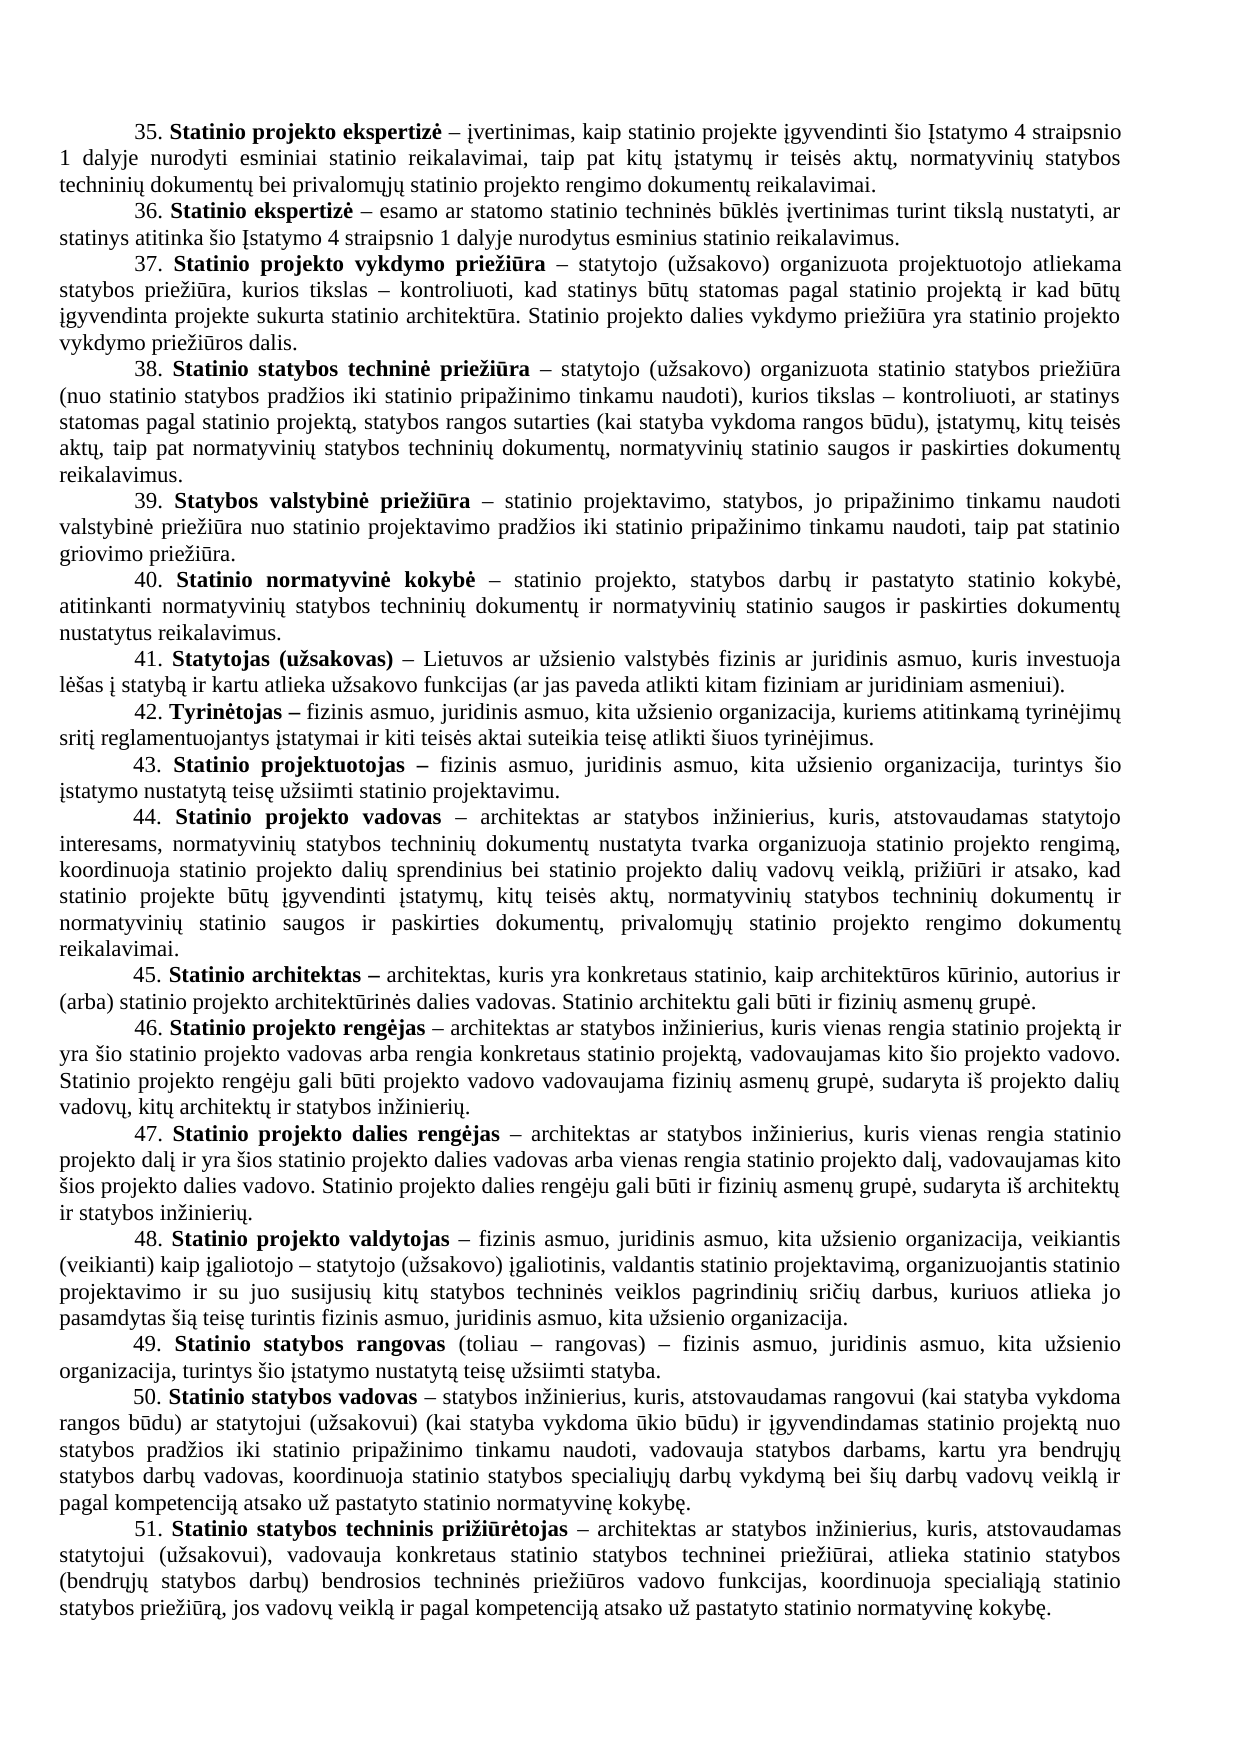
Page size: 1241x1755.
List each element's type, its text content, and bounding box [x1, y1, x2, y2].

text 49. Statinio statybos rangovas (toliau – rangovas) – fizinis asmuo, juridinis asmuo, kita užsienio organizacija, turintys šio įstatymo nustatytą teisę užsiimti statyba. [59, 1330, 1122, 1383]
text 51. Statinio statybos techninis prižiūrėtojas – architektas ar statybos inžinierius, kuris, atstovaudamas statytojui (užsakovui), vadovauja konkretaus statinio statybos techninei priežiūrai, atlieka statinio statybos (bendrųjų statybos darbų) bendrosios techninės priežiūros vadovo funkcijas, koordinuoja specialiąją statinio statybos priežiūrą, jos vadovų veiklą ir pagal kompetenciją atsako už pastatyto statinio normatyvinę kokybę. [59, 1515, 1122, 1620]
text 41. Statytojas (užsakovas) – Lietuvos ar užsienio valstybės fizinis ar juridinis asmuo, kuris investuoja lėšas į statybą ir kartu atlieka užsakovo funkcijas (ar jas paveda atlikti kitam fiziniam ar juridiniam asmeniui). [59, 645, 1122, 698]
text 42. Tyrinėtojas – fizinis asmuo, juridinis asmuo, kita užsienio organizacija, kuriems atitinkamą tyrinėjimų sritį reglamentuojantys įstatymai ir kiti teisės aktai suteikia teisę atlikti šiuos tyrinėjimus. [59, 698, 1122, 751]
text 40. Statinio normatyvinė kokybė – statinio projekto, statybos darbų ir pastatyto statinio kokybė, atitinkanti normatyvinių statybos techninių dokumentų ir normatyvinių statinio saugos ir paskirties dokumentų nustatytus reikalavimus. [59, 566, 1122, 645]
text 36. Statinio ekspertizė – esamo ar statomo statinio techninės būklės įvertinimas turint tikslą nustatyti, ar statinys atitinka šio Įstatymo 4 straipsnio 1 dalyje nurodytus esminius statinio reikalavimus. [59, 197, 1122, 250]
text 48. Statinio projekto valdytojas – fizinis asmuo, juridinis asmuo, kita užsienio organizacija, veikiantis (veikianti) kaip įgaliotojo – statytojo (užsakovo) įgaliotinis, valdantis statinio projektavimą, organizuojantis statinio projektavimo ir su juo susijusių kitų statybos techninės veiklos pagrindinių sričių darbus, kuriuos atlieka jo pasamdytas šią teisę turintis fizinis asmuo, juridinis asmuo, kita užsienio organizacija. [59, 1225, 1122, 1330]
text 45. Statinio architektas – architektas, kuris yra konkretaus statinio, kaip architektūros kūrinio, autorius ir (arba) statinio projekto architektūrinės dalies vadovas. Statinio architektu gali būti ir fizinių asmenų grupė. [59, 961, 1122, 1014]
text 46. Statinio projekto rengėjas – architektas ar statybos inžinierius, kuris vienas rengia statinio projektą ir yra šio statinio projekto vadovas arba rengia konkretaus statinio projektą, vadovaujamas kito šio projekto vadovo. Statinio projekto rengėju gali būti projekto vadovo vadovaujama fizinių asmenų grupė, sudaryta iš projekto dalių vadovų, kitų architektų ir statybos inžinierių. [59, 1014, 1122, 1119]
text 43. Statinio projektuotojas – fizinis asmuo, juridinis asmuo, kita užsienio organizacija, turintys šio įstatymo nustatytą teisę užsiimti statinio projektavimu. [59, 751, 1122, 803]
text 44. Statinio projekto vadovas – architektas ar statybos inžinierius, kuris, atstovaudamas statytojo interesams, normatyvinių statybos techninių dokumentų nustatyta tvarka organizuoja statinio projekto rengimą, koordinuoja statinio projekto dalių sprendinius bei statinio projekto dalių vadovų veiklą, prižiūri ir atsako, kad statinio projekte būtų įgyvendinti įstatymų, kitų teisės aktų, normatyvinių statybos techninių dokumentų ir normatyvinių statinio saugos ir paskirties dokumentų, privalomųjų statinio projekto rengimo dokumentų reikalavimai. [59, 803, 1122, 961]
text 37. Statinio projekto vykdymo priežiūra – statytojo (užsakovo) organizuota projektuotojo atliekama statybos priežiūra, kurios tikslas – kontroliuoti, kad statinys būtų statomas pagal statinio projektą ir kad būtų įgyvendinta projekte sukurta statinio architektūra. Statinio projekto dalies vykdymo priežiūra yra statinio projekto vykdymo priežiūros dalis. [59, 250, 1122, 355]
text 47. Statinio projekto dalies rengėjas – architektas ar statybos inžinierius, kuris vienas rengia statinio projekto dalį ir yra šios statinio projekto dalies vadovas arba vienas rengia statinio projekto dalį, vadovaujamas kito šios projekto dalies vadovo. Statinio projekto dalies rengėju gali būti ir fizinių asmenų grupė, sudaryta iš architektų ir statybos inžinierių. [59, 1119, 1122, 1225]
text 50. Statinio statybos vadovas – statybos inžinierius, kuris, atstovaudamas rangovui (kai statyba vykdoma rangos būdu) ar statytojui (užsakovui) (kai statyba vykdoma ūkio būdu) ir įgyvendindamas statinio projektą nuo statybos pradžios iki statinio pripažinimo tinkamu naudoti, vadovauja statybos darbams, kartu yra bendrųjų statybos darbų vadovas, koordinuoja statinio statybos specialiųjų darbų vykdymą bei šių darbų vadovų veiklą ir pagal kompetenciją atsako už pastatyto statinio normatyvinę kokybę. [59, 1383, 1122, 1515]
text 39. Statybos valstybinė priežiūra – statinio projektavimo, statybos, jo pripažinimo tinkamu naudoti valstybinė priežiūra nuo statinio projektavimo pradžios iki statinio pripažinimo tinkamu naudoti, taip pat statinio griovimo priežiūra. [59, 487, 1122, 566]
text 38. Statinio statybos techninė priežiūra – statytojo (užsakovo) organizuota statinio statybos priežiūra (nuo statinio statybos pradžios iki statinio pripažinimo tinkamu naudoti), kurios tikslas – kontroliuoti, ar statinys statomas pagal statinio projektą, statybos rangos sutarties (kai statyba vykdoma rangos būdu), įstatymų, kitų teisės aktų, taip pat normatyvinių statybos techninių dokumentų, normatyvinių statinio saugos ir paskirties dokumentų reikalavimus. [59, 355, 1122, 487]
text 35. Statinio projekto ekspertizė – įvertinimas, kaip statinio projekte įgyvendinti šio Įstatymo 4 straipsnio 1 dalyje nurodyti esminiai statinio reikalavimai, taip pat kitų įstatymų ir teisės aktų, normatyvinių statybos techninių dokumentų bei privalomųjų statinio projekto rengimo dokumentų reikalavimai. [59, 118, 1122, 197]
